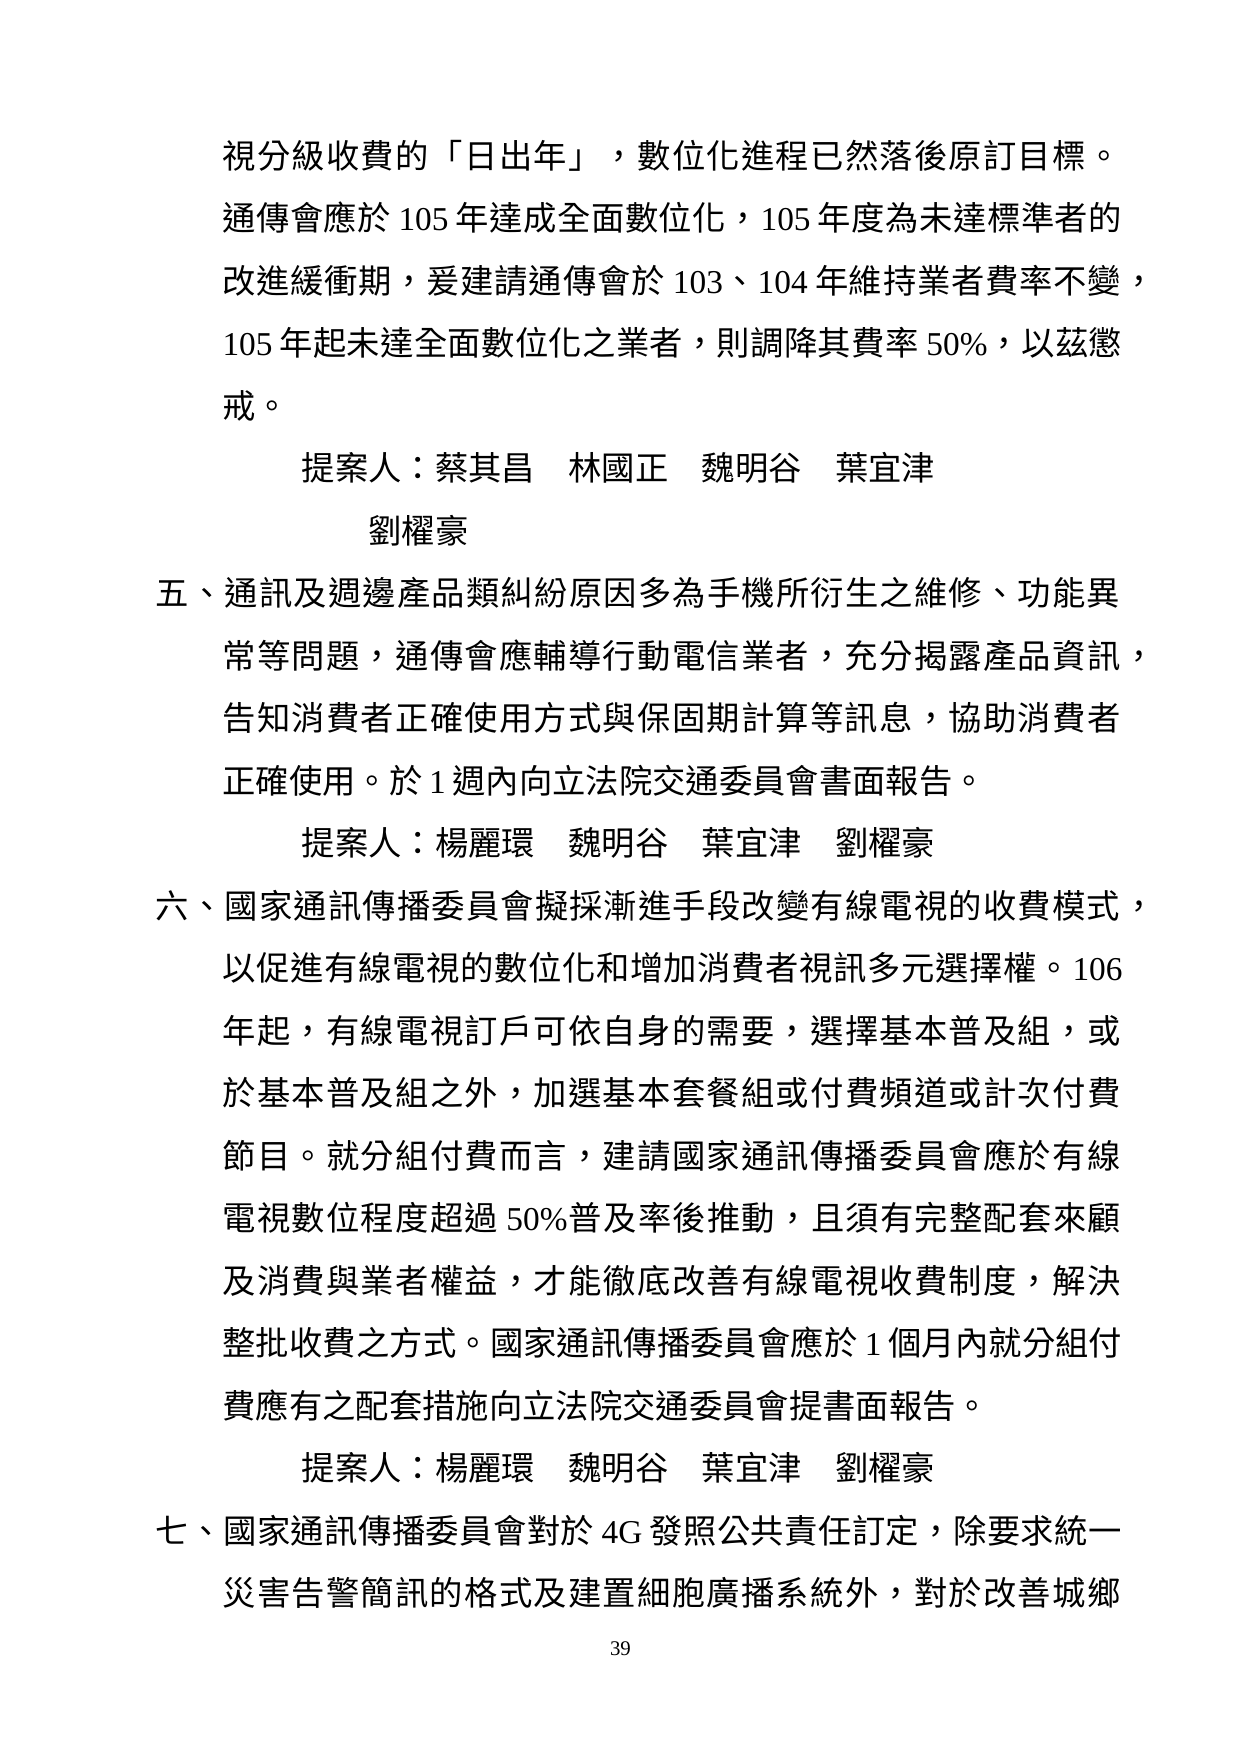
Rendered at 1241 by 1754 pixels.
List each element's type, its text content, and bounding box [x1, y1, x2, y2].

text 提案人：蔡其昌 林國正 魏明谷 葉宜津 [118, 425, 1122, 487]
text 提案人：楊麗環 魏明谷 葉宜津 劉櫂豪 [118, 800, 1122, 862]
text 六、國家通訊傳播委員會擬採漸進手段改變有線電視的收費模式，以促進有線電視的數位化和增加消費者視訊多元選擇權。106年起，有線電視訂戶可依自身的需要，選擇基本普及組，或於基本普及組之外，加選基本套餐組或付費頻道或計次付費節目。就分組付費而言，建請國家通訊傳播委員會應於有線電視數位程度超過50%普及率後推動，且須有完整配套來顧及消費與業者權益，才能徹底改善有線電視收費制度，解決整批收費之方式。國家通訊傳播委員會應於1個月內就分組付費應有之配套措施向立法院交通委員會提書面報告。 [156, 862, 1122, 1425]
text 劉櫂豪 [118, 487, 1122, 550]
text 四、有鑑於國家通訊傳播委員會於4月24日委員會議通過「因應數位匯流調整有線電視收費模式規劃（草案）」，希望經由漸進的方法，逐年訂定數位化標準，讓未達標準的業者，有線電視費用即遭強制降價，藉此促使有線電視數位化。經查，台灣各區域數位化比率不一，進度緩慢，截至101年第四季仍有業者數位化比率僅8%。且通傳會重新定調106年為有線電視分級收費的「日出年」，數位化進程已然落後原訂目標。通傳會應於105年達成全面數位化，105年度為未達標準者的改進緩衝期，爰建請通傳會於103、104年維持業者費率不變，105年起未達全面數位化之業者，則調降其費率50%，以茲懲戒。 [156, 112, 1122, 425]
text 五、通訊及週邊產品類糾紛原因多為手機所衍生之維修、功能異常等問題，通傳會應輔導行動電信業者，充分揭露產品資訊，告知消費者正確使用方式與保固期計算等訊息，協助消費者正確使用。於1週內向立法院交通委員會書面報告。 [156, 550, 1122, 800]
text 提案人：楊麗環 魏明谷 葉宜津 劉櫂豪 [118, 1425, 1122, 1487]
text 七、國家通訊傳播委員會對於4G發照公共責任訂定，除要求統一災害告警簡訊的格式及建置細胞廣播系統外，對於改善城鄉 [156, 1487, 1122, 1612]
